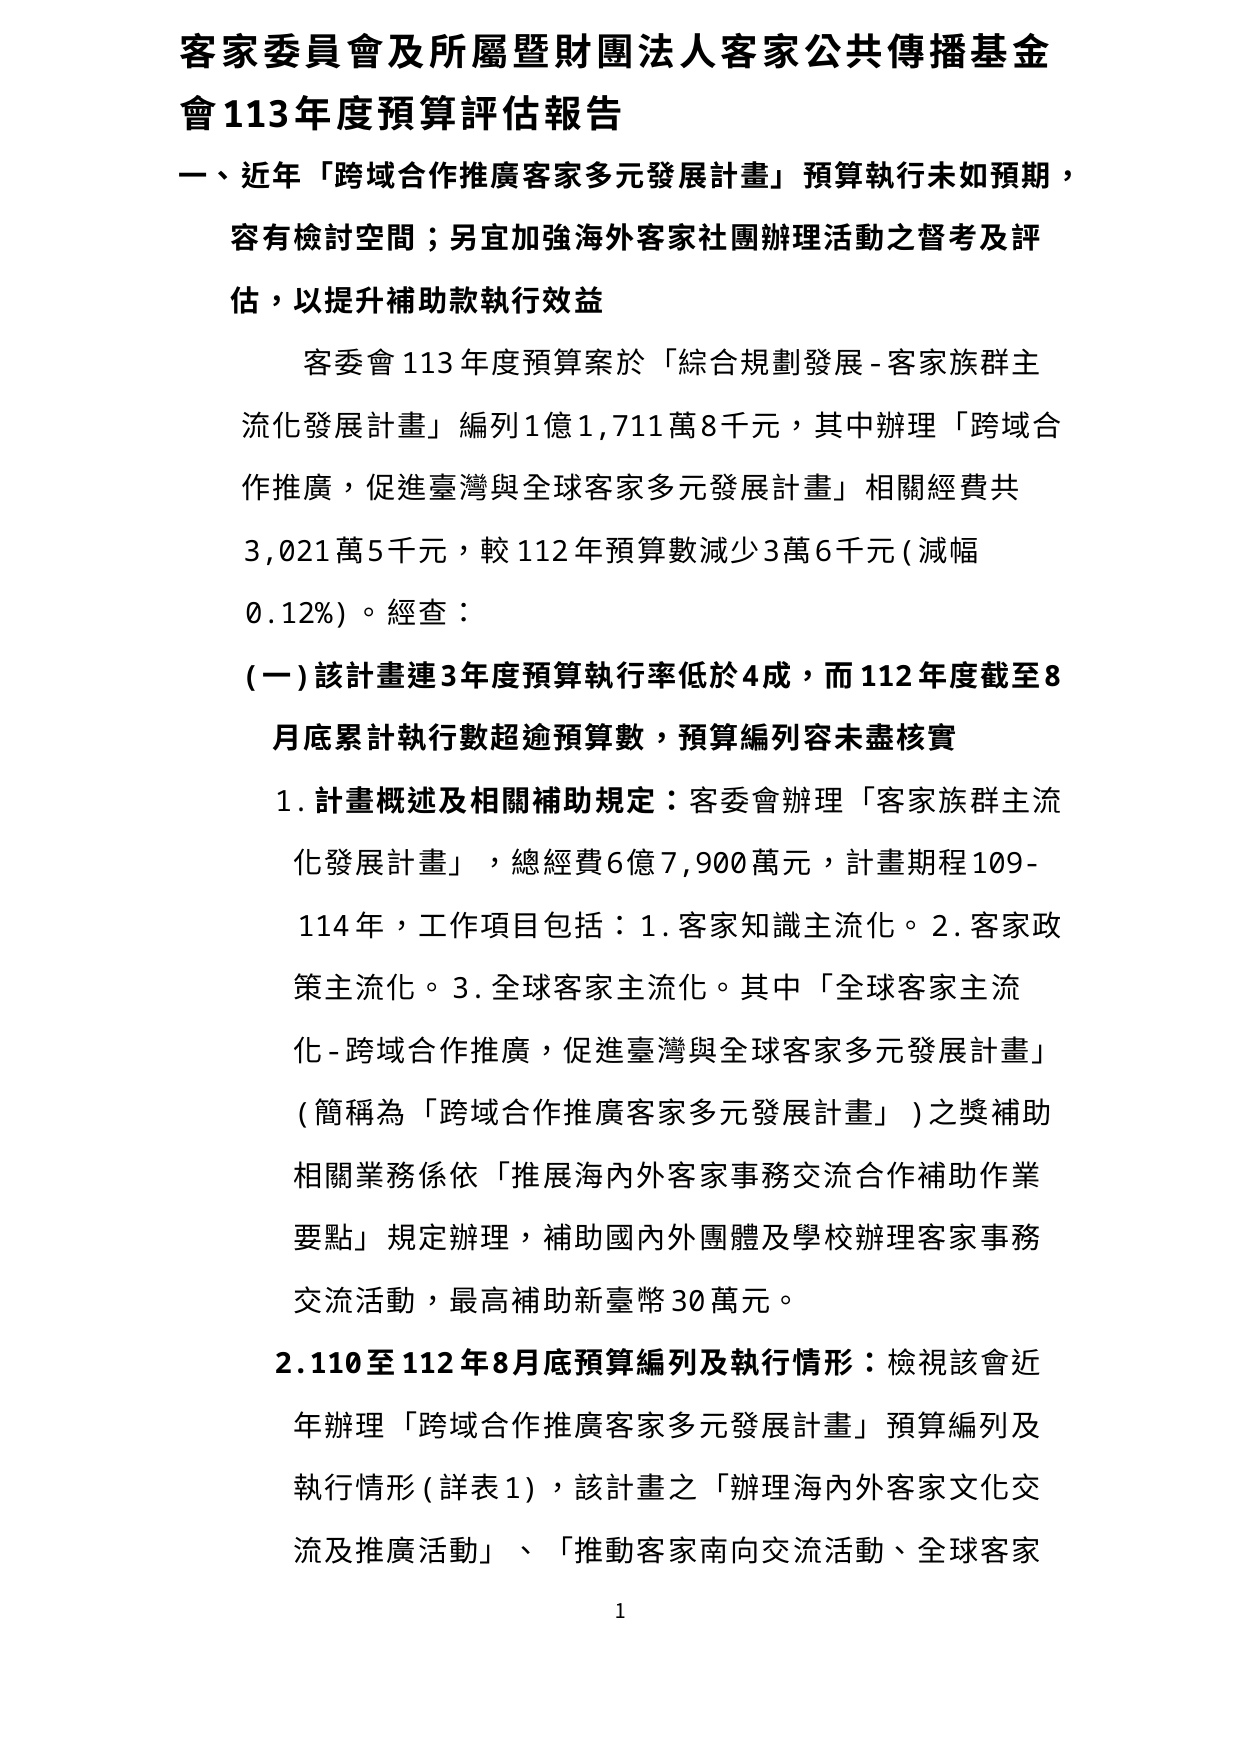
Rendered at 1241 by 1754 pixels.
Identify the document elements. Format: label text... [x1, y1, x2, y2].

text (一)該計畫連3年度預算執行率低於4成，而112年度截至8月底累計執行數超逾預算數，預算編列容未盡核實 [236, 632, 1063, 757]
text 一、近年「跨域合作推廣客家多元發展計畫」預算執行未如預期，容有檢討空間；另宜加強海外客家社團辦理活動之督考及評估，以提升補助款執行效益 [177, 132, 1063, 319]
text 客委會113年度預算案於「綜合規劃發展-客家族群主流化發展計畫」編列1億1,711萬8千元，其中辦理「跨域合作推廣，促進臺灣與全球客家多元發展計畫」相關經費共3,021萬5千元，較112年預算數減少3萬6千元(減幅0.12%)。經查： [236, 319, 1063, 632]
text 1.計畫概述及相關補助規定：客委會辦理「客家族群主流化發展計畫」，總經費6億7,900萬元，計畫期程109-114年，工作項目包括：1.客家知識主流化。2.客家政策主流化。3.全球客家主流化。其中「全球客家主流化-跨域合作推廣，促進臺灣與全球客家多元發展計畫」(簡稱為「跨域合作推廣客家多元發展計畫」)之獎補助相關業務係依「推展海內外客家事務交流合作補助作業要點」規定辦理，補助國內外團體及學校辦理客家事務交流活動，最高補助新臺幣30萬元。 [266, 757, 1063, 1319]
text 2.110至112年8月底預算編列及執行情形：檢視該會近年辦理「跨域合作推廣客家多元發展計畫」預算編列及執行情形(詳表1)，該計畫之「辦理海內外客家文化交流及推廣活動」、「推動客家南向交流活動、全球客家 [266, 1319, 1063, 1569]
text 客家委員會及所屬暨財團法人客家公共傳播基金會113年度預算評估報告 [177, 7, 1063, 132]
